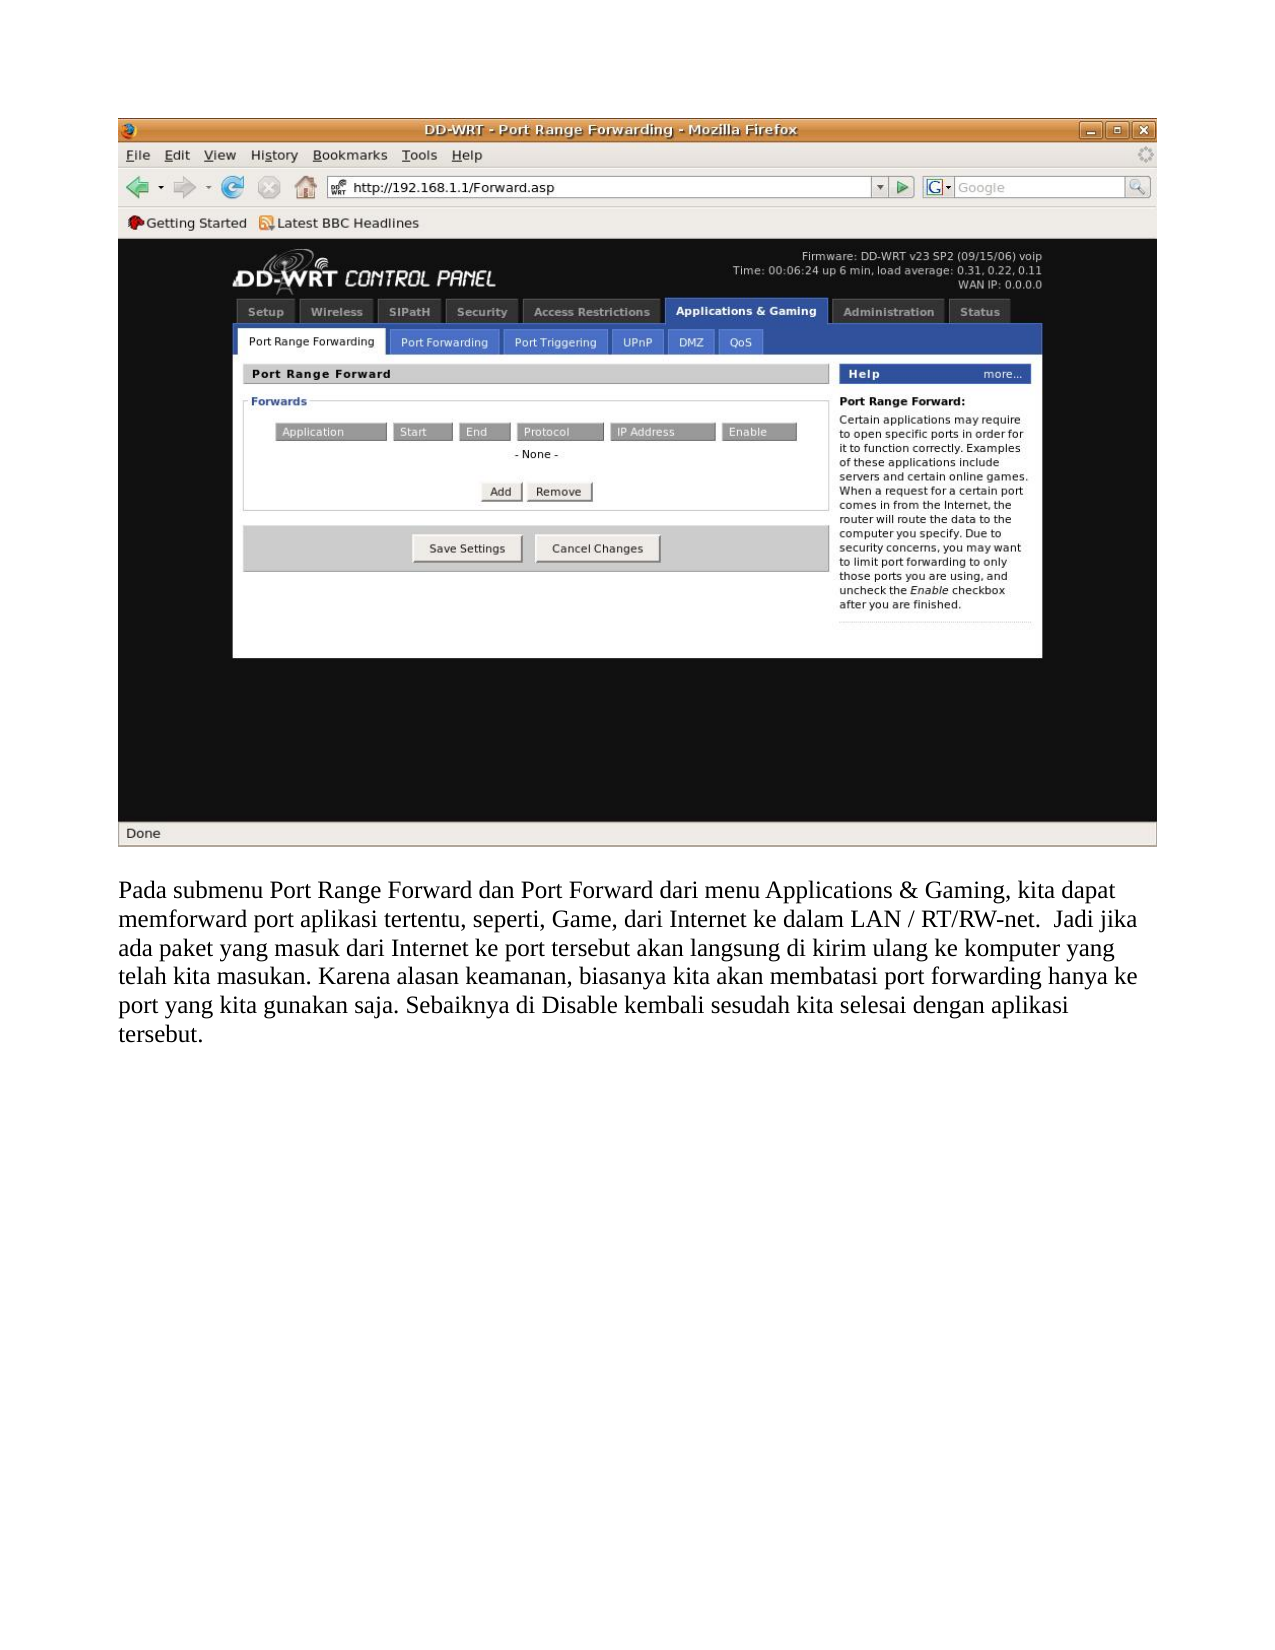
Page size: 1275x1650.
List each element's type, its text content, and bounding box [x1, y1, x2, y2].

text Pada submenu Port Range Forward dan Port Forward dari menu Applications & Gaming, kita dapat memforward port aplikasi tertentu, seperti, Game, dari Internet ke dalam LAN / RT/RW-net. Jadi jika ada paket yang masuk dari Internet ke port tersebut akan langsung di kirim ulang ke komputer yang telah kita masukan. Karena alasan keamanan, biasanya kita akan membatasi port forwarding hanya ke port yang kita gunakan saja. Sebaiknya di Disable kembali sesudah kita selesai dengan aplikasi tersebut. [118, 875, 1157, 1048]
picture [118, 118, 1157, 847]
